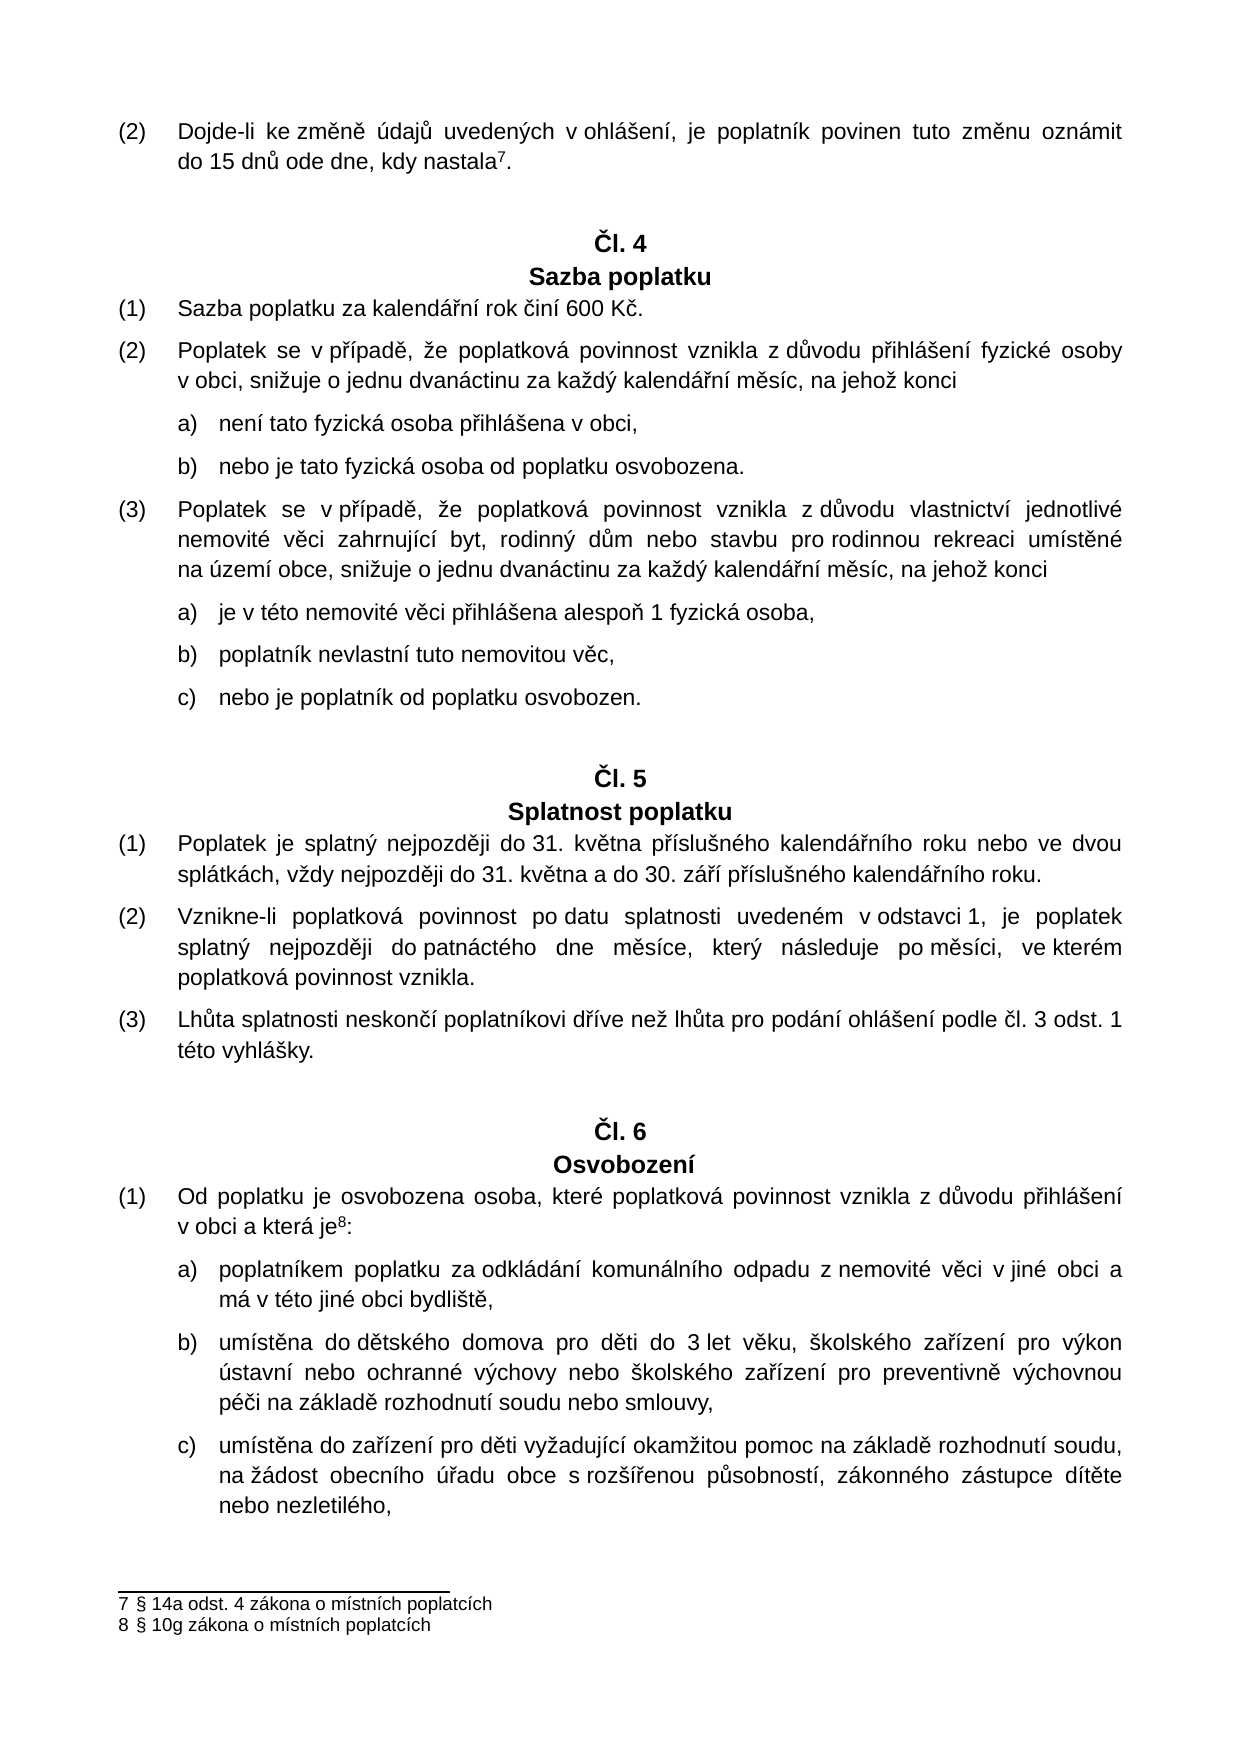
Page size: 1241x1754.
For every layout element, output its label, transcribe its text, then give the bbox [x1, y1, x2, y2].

list není tato fyzická osoba přihlášena v obci, [177, 410, 1122, 437]
list Od poplatku je osvobozena osoba, které poplatková povinnost vznikla z důvodu přihlášení v obci a která je: [118, 1183, 1122, 1239]
list Poplatek se v případě, že poplatková povinnost vznikla z důvodu vlastnictví jednotlivé nemovité věci zahrnující byt, rodinný dům nebo stavbu pro rodinnou rekreaci umístěné na území obce, snižuje o jednu dvanáctinu za každý kalendářní měsíc, na jehož konci [118, 496, 1122, 582]
list umístěna do zařízení pro děti vyžadující okamžitou pomoc na základě rozhodnutí soudu, na žádost obecního úřadu obce s rozšířenou působností, zákonného zástupce dítěte nebo nezletilého, [177, 1432, 1122, 1519]
list poplatníkem poplatku za odkládání komunálního odpadu z nemovité věci v jiné obci a má v této jiné obci bydliště, [177, 1256, 1122, 1312]
subtitle Čl. 4 Sazba poplatku [118, 228, 1122, 290]
list Sazba poplatku za kalendářní rok činí 600 Kč. [118, 294, 1122, 321]
list Dojde-li ke změně údajů uvedených v ohlášení, je poplatník povinen tuto změnu oznámit do 15 dnů ode dne, kdy nastala. [118, 118, 1122, 175]
list Poplatek se v případě, že poplatková povinnost vznikla z důvodu přihlášení fyzické osoby v obci, snižuje o jednu dvanáctinu za každý kalendářní měsíc, na jehož konci [118, 337, 1122, 394]
list § 10g zákona o místních poplatcích [118, 1614, 1122, 1635]
list § 14a odst. 4 zákona o místních poplatcích [118, 1592, 1122, 1614]
subtitle Čl. 6 Osvobození [118, 1117, 1122, 1179]
list Lhůta splatnosti neskončí poplatníkovi dříve než lhůta pro podání ohlášení podle čl. 3 odst. 1 této vyhlášky. [118, 1006, 1122, 1063]
list nebo je poplatník od poplatku osvobozen. [177, 684, 1122, 711]
list umístěna do dětského domova pro děti do 3 let věku, školského zařízení pro výkon ústavní nebo ochranné výchovy nebo školského zařízení pro preventivně výchovnou péči na základě rozhodnutí soudu nebo smlouvy, [177, 1329, 1122, 1416]
subtitle Čl. 5 Splatnost poplatku [118, 764, 1122, 826]
list poplatník nevlastní tuto nemovitou věc, [177, 641, 1122, 668]
list je v této nemovité věci přihlášena alespoň 1 fyzická osoba, [177, 599, 1122, 625]
list Vznikne-li poplatková povinnost po datu splatnosti uvedeném v odstavci 1, je poplatek splatný nejpozději do patnáctého dne měsíce, který následuje po měsíci, ve kterém poplatková povinnost vznikla. [118, 903, 1122, 990]
list Poplatek je splatný nejpozději do 31. května příslušného kalendářního roku nebo ve dvou splátkách, vždy nejpozději do 31. května a do 30. září příslušného kalendářního roku. [118, 830, 1122, 887]
list nebo je tato fyzická osoba od poplatku osvobozena. [177, 453, 1122, 479]
